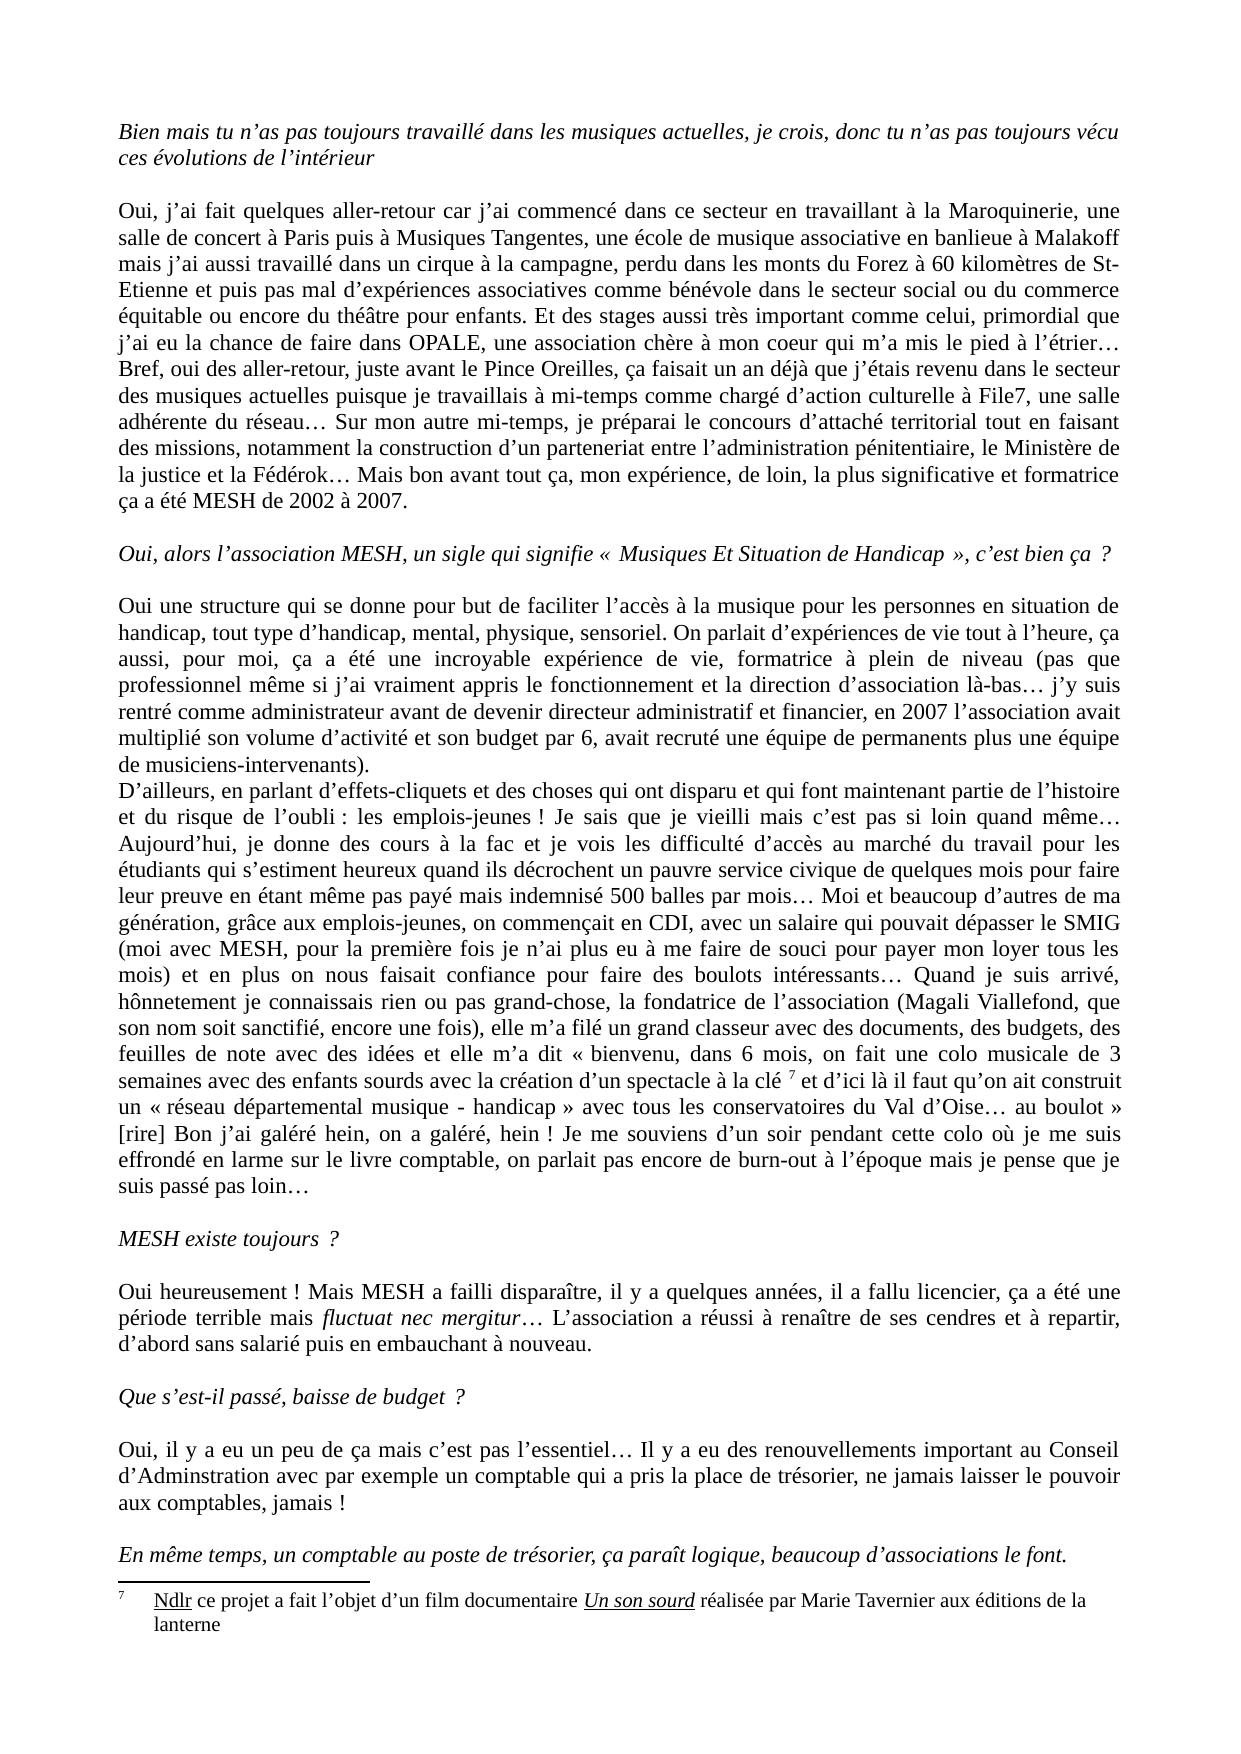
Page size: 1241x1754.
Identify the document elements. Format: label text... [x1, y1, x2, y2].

text Ndlr ce projet a fait l’objet d’un film documentaire Un son sourd réalisée par Marie Tavernier aux éditions de la lanterne [118, 1588, 1122, 1636]
text En même temps, un comptable au poste de trésorier, ça paraît logique, beaucoup d’associations le font. [118, 1541, 1122, 1568]
text Oui, j’ai fait quelques aller-retour car j’ai commencé dans ce secteur en travaillant à la Maroquinerie, une salle de concert à Paris puis à Musiques Tangentes, une école de musique associative en banlieue à Malakoff mais j’ai aussi travaillé dans un cirque à la campagne, perdu dans les monts du Forez à 60 kilomètres de St-Etienne et puis pas mal d’expériences associatives comme bénévole dans le secteur social ou du commerce équitable ou encore du théâtre pour enfants. Et des stages aussi très important comme celui, primordial que j’ai eu la chance de faire dans OPALE, une association chère à mon coeur qui m’a mis le pied à l’étrier… Bref, oui des aller-retour, juste avant le Pince Oreilles, ça faisait un an déjà que j’étais revenu dans le secteur des musiques actuelles puisque je travaillais à mi-temps comme chargé d’action culturelle à File7, une salle adhérente du réseau… Sur mon autre mi-temps, je préparai le concours d’attaché territorial tout en faisant des missions, notamment la construction d’un parteneriat entre l’administration pénitentiaire, le Ministère de la justice et la Fédérok… Mais bon avant tout ça, mon expérience, de loin, la plus significative et formatrice ça a été MESH de 2002 à 2007. [118, 197, 1122, 513]
text MESH existe toujours ? [118, 1225, 1122, 1251]
text Que s’est-il passé, baisse de budget ? [118, 1383, 1122, 1409]
text Oui, il y a eu un peu de ça mais c’est pas l’essentiel… Il y a eu des renouvellements important au Conseil d’Adminstration avec par exemple un comptable qui a pris la place de trésorier, ne jamais laisser le pouvoir aux comptables, jamais ! [118, 1436, 1122, 1515]
text Oui heureusement ! Mais MESH a failli disparaître, il y a quelques années, il a fallu licencier, ça a été une période terrible mais fluctuat nec mergitur… L’association a réussi à renaître de ses cendres et à repartir, d’abord sans salarié puis en embauchant à nouveau. [118, 1278, 1122, 1357]
text D’ailleurs, en parlant d’effets-cliquets et des choses qui ont disparu et qui font maintenant partie de l’histoire et du risque de l’oubli : les emplois-jeunes ! Je sais que je vieilli mais c’est pas si loin quand même… Aujourd’hui, je donne des cours à la fac et je vois les difficulté d’accès au marché du travail pour les étudiants qui s’estiment heureux quand ils décrochent un pauvre service civique de quelques mois pour faire leur preuve en étant même pas payé mais indemnisé 500 balles par mois… Moi et beaucoup d’autres de ma génération, grâce aux emplois-jeunes, on commençait en CDI, avec un salaire qui pouvait dépasser le SMIG (moi avec MESH, pour la première fois je n’ai plus eu à me faire de souci pour payer mon loyer tous les mois) et en plus on nous faisait confiance pour faire des boulots intéressants… Quand je suis arrivé, hônnetement je connaissais rien ou pas grand-chose, la fondatrice de l’association (Magali Viallefond, que son nom soit sanctifié, encore une fois), elle m’a filé un grand classeur avec des documents, des budgets, des feuilles de note avec des idées et elle m’a dit « bienvenu, dans 6 mois, on fait une colo musicale de 3 semaines avec des enfants sourds avec la création d’un spectacle à la clé et d’ici là il faut qu’on ait construit un « réseau départemental musique - handicap » avec tous les conservatoires du Val d’Oise… au boulot » [rire] Bon j’ai galéré hein, on a galéré, hein ! Je me souviens d’un soir pendant cette colo où je me suis effrondé en larme sur le livre comptable, on parlait pas encore de burn-out à l’époque mais je pense que je suis passé pas loin… [118, 777, 1122, 1199]
text Oui, alors l’association MESH, un sigle qui signifie « Musiques Et Situation de Handicap », c’est bien ça ? [118, 540, 1122, 566]
text Oui une structure qui se donne pour but de faciliter l’accès à la musique pour les personnes en situation de handicap, tout type d’handicap, mental, physique, sensoriel. On parlait d’expériences de vie tout à l’heure, ça aussi, pour moi, ça a été une incroyable expérience de vie, formatrice à plein de niveau (pas que professionnel même si j’ai vraiment appris le fonctionnement et la direction d’association là-bas… j’y suis rentré comme administrateur avant de devenir directeur administratif et financier, en 2007 l’association avait multiplié son volume d’activité et son budget par 6, avait recruté une équipe de permanents plus une équipe de musiciens-intervenants). [118, 592, 1122, 777]
text Bien mais tu n’as pas toujours travaillé dans les musiques actuelles, je crois, donc tu n’as pas toujours vécu ces évolutions de l’intérieur [118, 118, 1122, 171]
